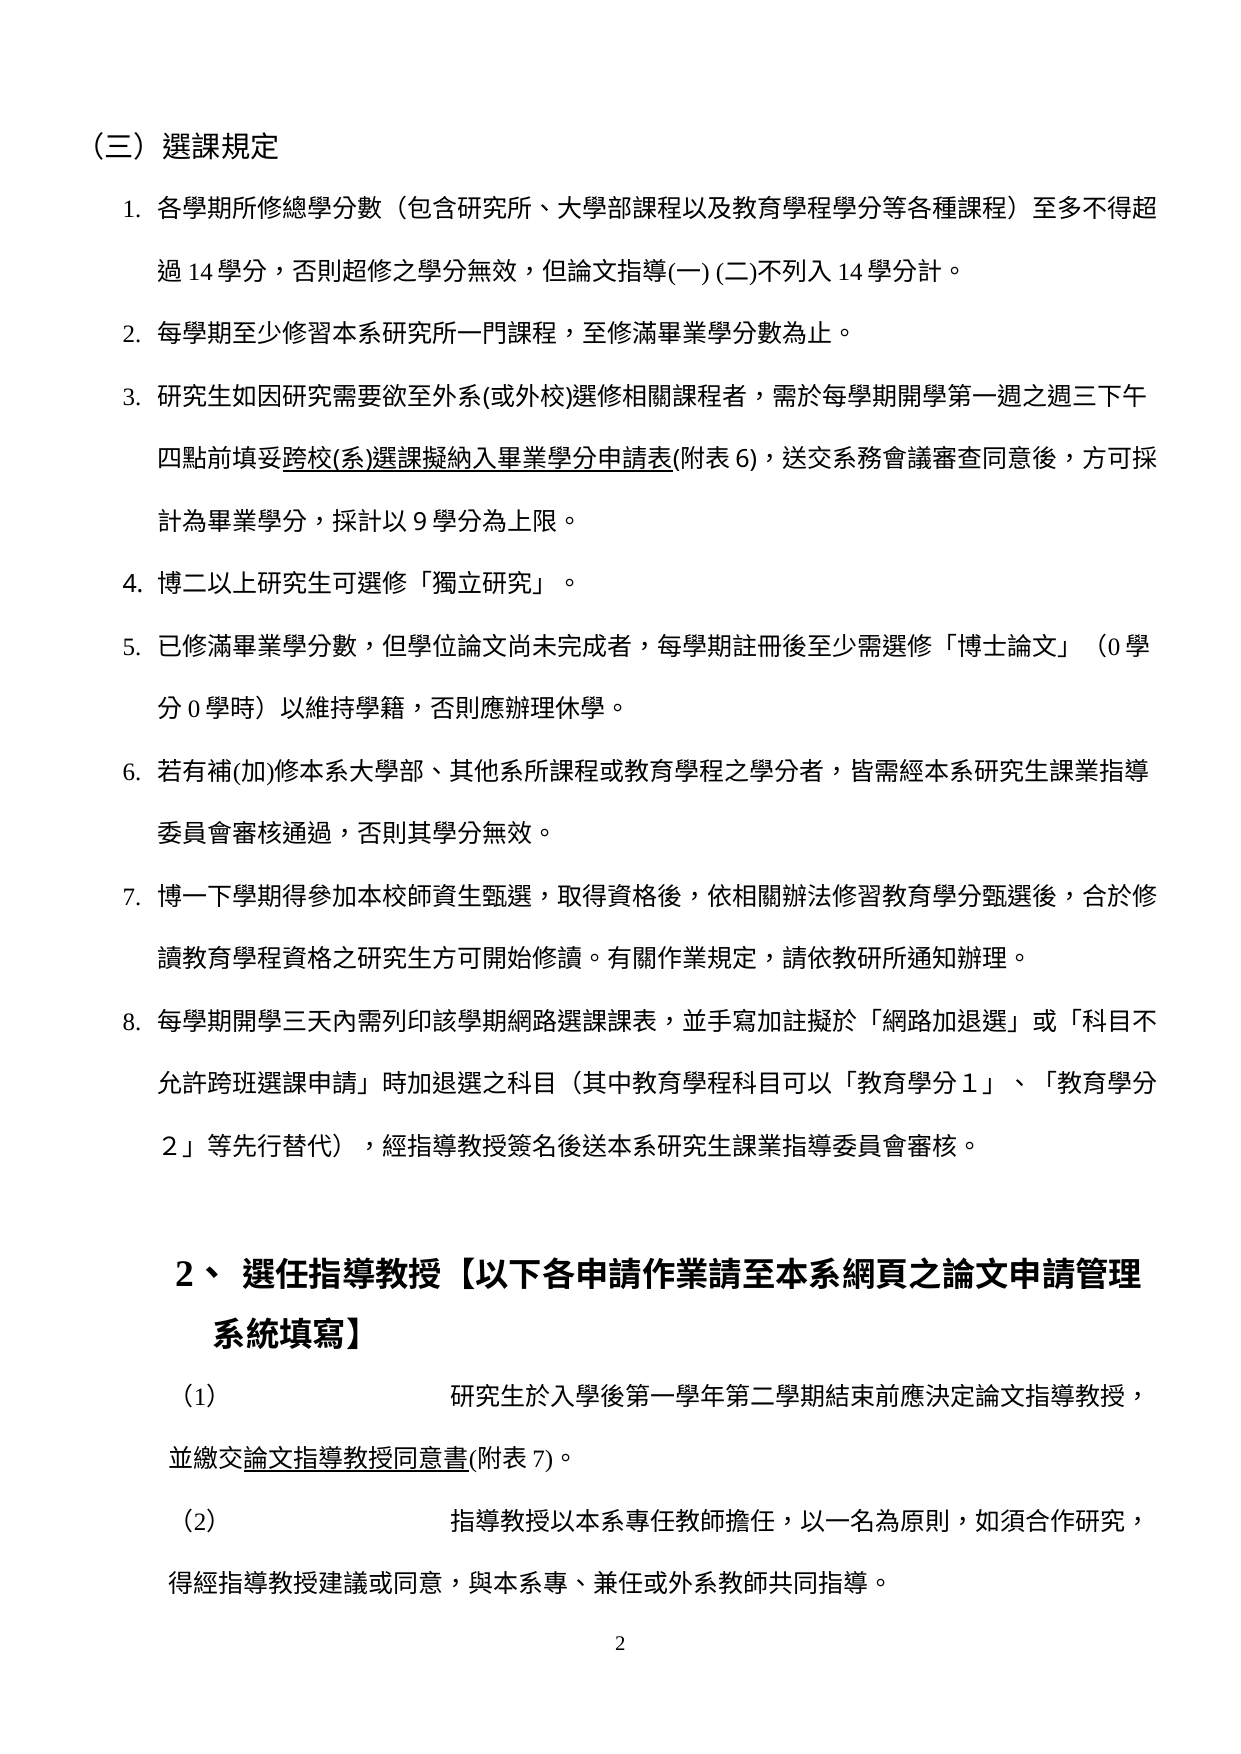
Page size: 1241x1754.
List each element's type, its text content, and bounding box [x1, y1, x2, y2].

list 每學期至少修習本系研究所一門課程，至修滿畢業學分數為止。 [122, 290, 1165, 353]
list 博二以上研究生可選修「獨立研究」。 [122, 540, 1165, 603]
list 研究生如因研究需要欲至外系(或外校)選修相關課程者，需於每學期開學第一週之週三下午四點前填妥跨校(系)選課擬納入畢業學分申請表(附表6)，送交系務會議審查同意後，方可採計為畢業學分，採計以9學分為上限。 [122, 353, 1165, 540]
list 若有補(加)修本系大學部、其他系所課程或教育學程之學分者，皆需經本系研究生課業指導委員會審核通過，否則其學分無效。 [122, 728, 1165, 853]
list 各學期所修總學分數（包含研究所、大學部課程以及教育學程學分等各種課程）至多不得超過14學分，否則超修之學分無效，但論文指導(一) (二)不列入14學分計。 [122, 165, 1165, 290]
list 已修滿畢業學分數，但學位論文尚未完成者，每學期註冊後至少需選修「博士論文」（0學分0學時）以維持學籍，否則應辦理休學。 [122, 603, 1165, 728]
subtitle 選任指導教授【以下各申請作業請至本系網頁之論文申請管理系統填寫】 [175, 1228, 1165, 1353]
list 每學期開學三天內需列印該學期網路選課課表，並手寫加註擬於「網路加退選」或「科目不允許跨班選課申請」時加退選之科目（其中教育學程科目可以「教育學分１」、「教育學分２」等先行替代），經指導教授簽名後送本系研究生課業指導委員會審核。 [122, 978, 1165, 1165]
list 指導教授以本系專任教師擔任，以一名為原則，如須合作研究，得經指導教授建議或同意，與本系專、兼任或外系教師共同指導。 [169, 1478, 1165, 1603]
subtitle （三）選課規定 [75, 103, 1165, 165]
list 研究生於入學後第一學年第二學期結束前應決定論文指導教授，並繳交論文指導教授同意書(附表7)。 [169, 1353, 1165, 1478]
list 博一下學期得參加本校師資生甄選，取得資格後，依相關辦法修習教育學分甄選後，合於修讀教育學程資格之研究生方可開始修讀。有關作業規定，請依教研所通知辦理。 [122, 853, 1165, 978]
